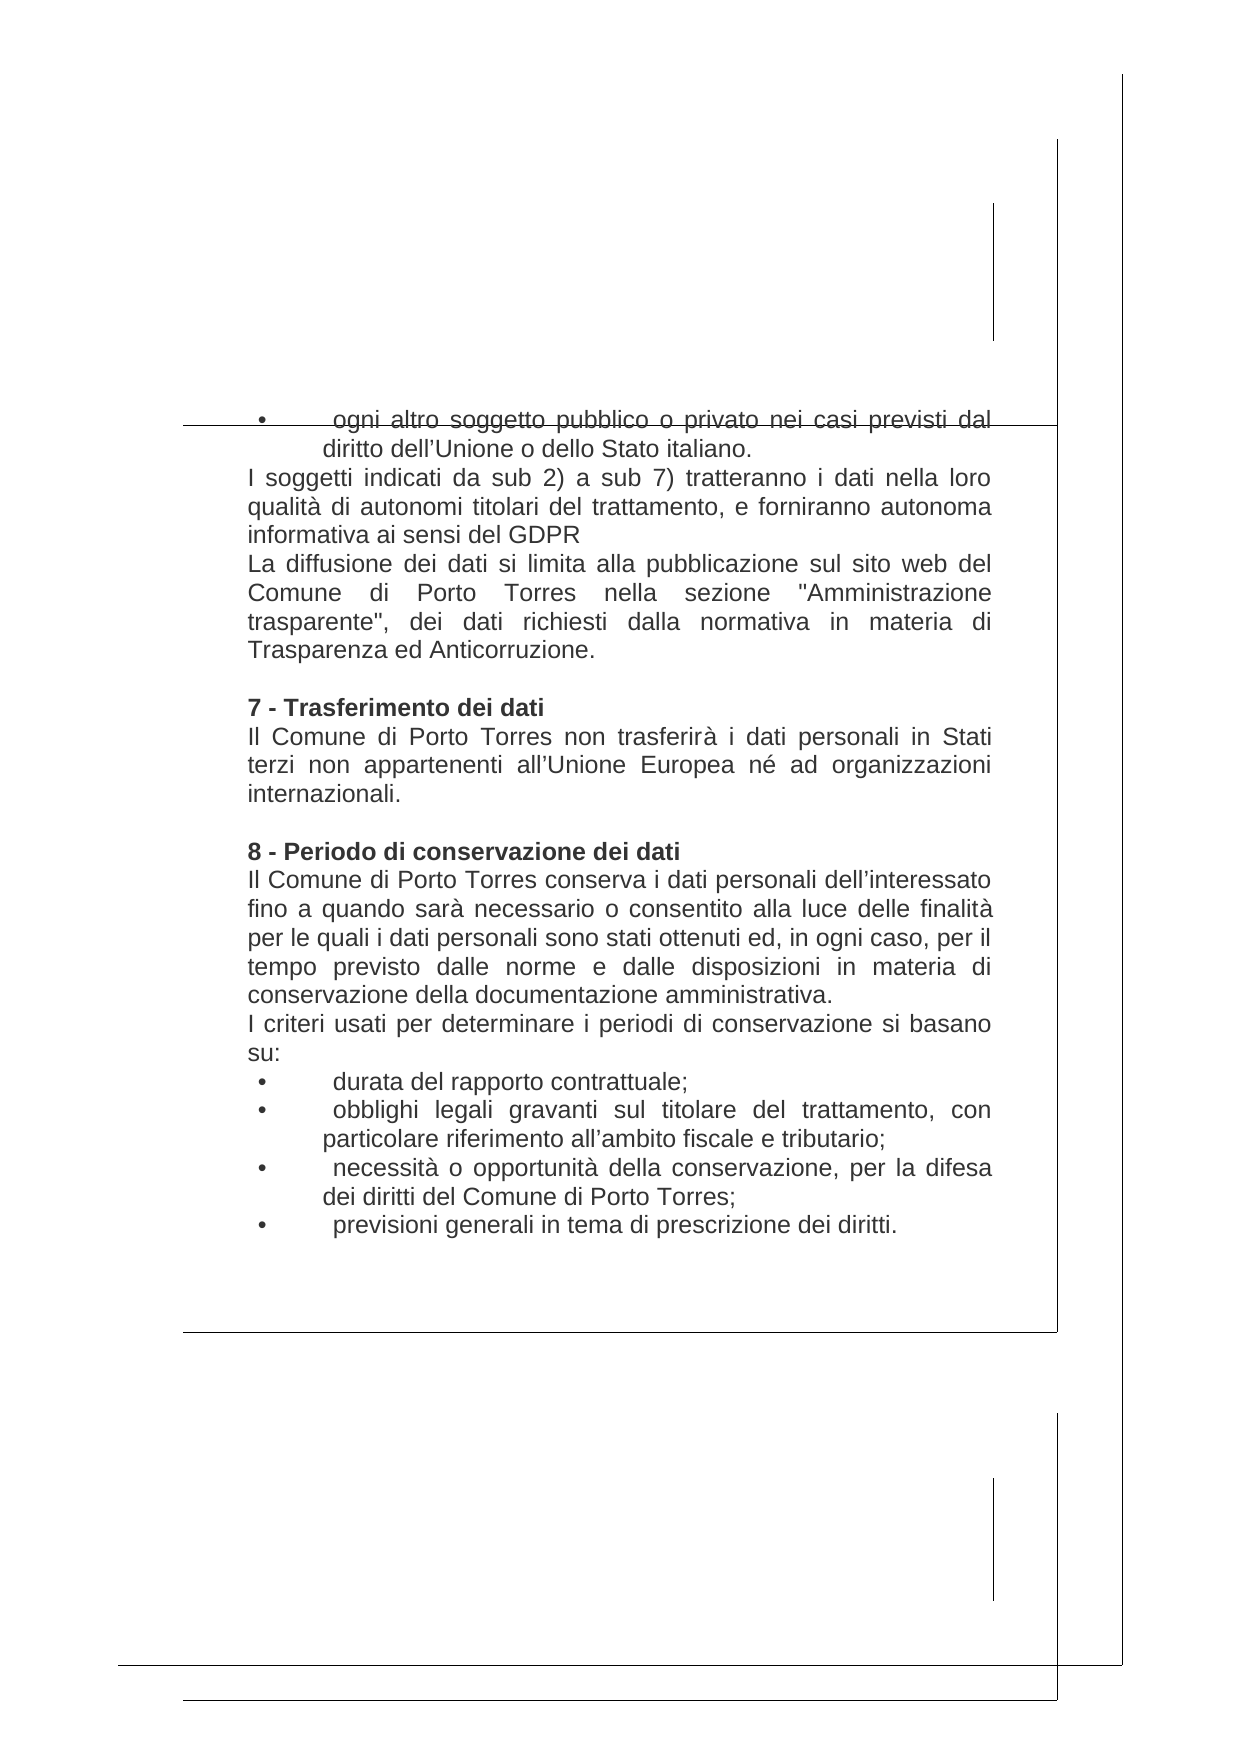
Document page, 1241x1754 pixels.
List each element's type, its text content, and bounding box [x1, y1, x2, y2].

text • ogni altro soggetto pubblico o privato nei casi previsti dal diritto dell’Unione o dello Stato italiano. [183, 341, 1057, 463]
text • previsioni generali in tema di prescrizione dei diritti. [183, 1210, 1057, 1239]
text I criteri usati per determinare i periodi di conservazione si basano su: [183, 1009, 1057, 1066]
text I soggetti indicati da sub 2) a sub 7) tratteranno i dati nella loro qualità di autonomi titolari del trattamento, e forniranno autonoma informativa ai sensi del GDPR [183, 463, 1057, 549]
text La diffusione dei dati si limita alla pubblicazione sul sito web del Comune di Porto Torres nella sezione "Amministrazione trasparente", dei dati richiesti dalla normativa in materia di Trasparenza ed Anticorruzione. [183, 549, 1057, 664]
text • necessità o opportunità della conservazione, per la difesa dei diritti del Comune di Porto Torres; [183, 1153, 1057, 1210]
text Il Comune di Porto Torres conserva i dati personali dell’interessato fino a quando sarà necessario o consentito alla luce delle finalità per le quali i dati personali sono stati ottenuti ed, in ogni caso, per il tempo previsto dalle norme e dalle disposizioni in materia di conservazione della documentazione amministrativa. [183, 865, 1057, 1009]
text 7 - Trasferimento dei dati [183, 693, 1057, 721]
text • durata del rapporto contrattuale; [183, 1066, 1057, 1095]
text Il Comune di Porto Torres non trasferirà i dati personali in Stati terzi non appartenenti all’Unione Europea né ad organizzazioni internazionali. [183, 721, 1057, 808]
text • obblighi legali gravanti sul titolare del trattamento, con particolare riferimento all’ambito fiscale e tributario; [183, 1095, 1057, 1153]
text 8 - Periodo di conservazione dei dati [183, 836, 1057, 865]
